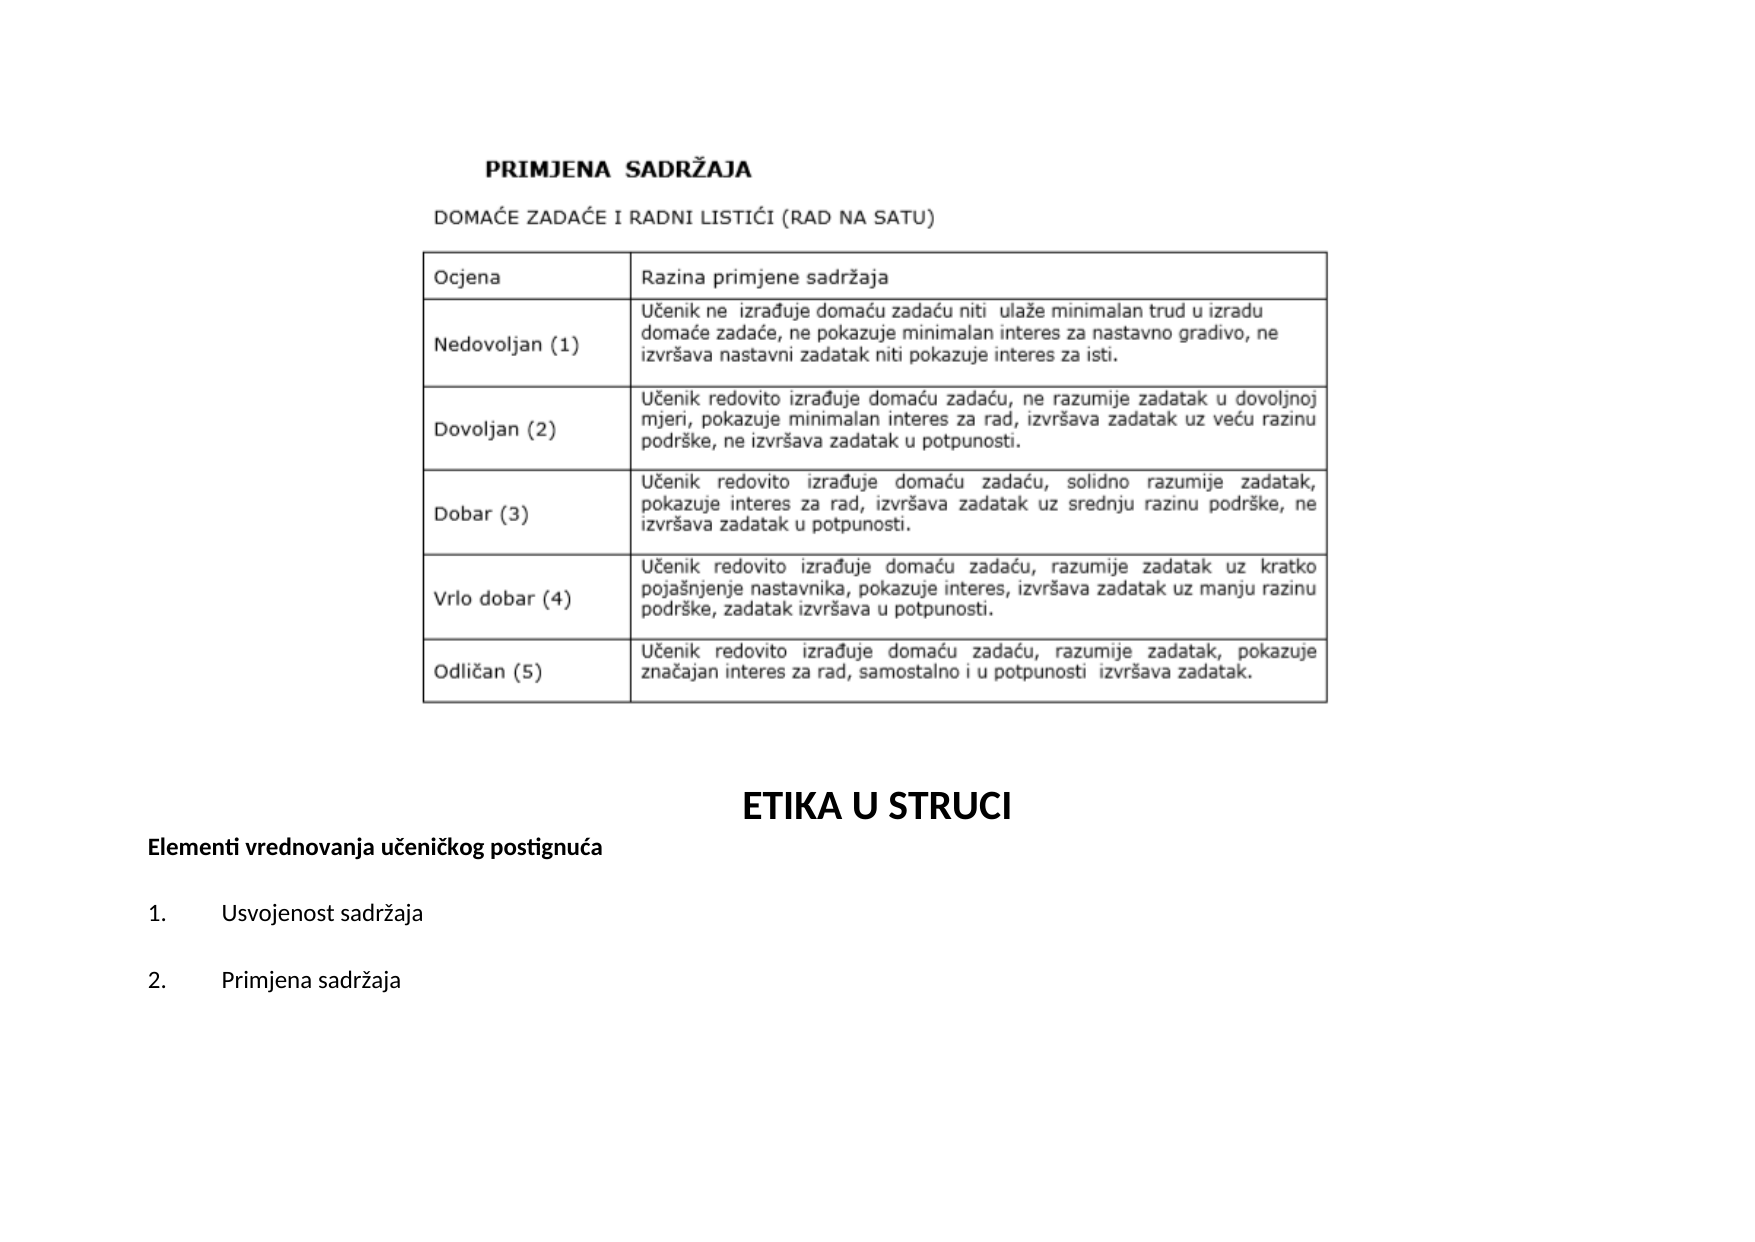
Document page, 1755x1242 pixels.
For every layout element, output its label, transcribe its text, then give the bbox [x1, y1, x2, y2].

list Primjena sadržaja [148, 964, 1606, 994]
text ETIKA U STRUCI [148, 779, 1606, 830]
text Elementi vrednovanja učeničkog postignuća [148, 831, 1606, 861]
list Usvojenost sadržaja [148, 897, 1606, 928]
